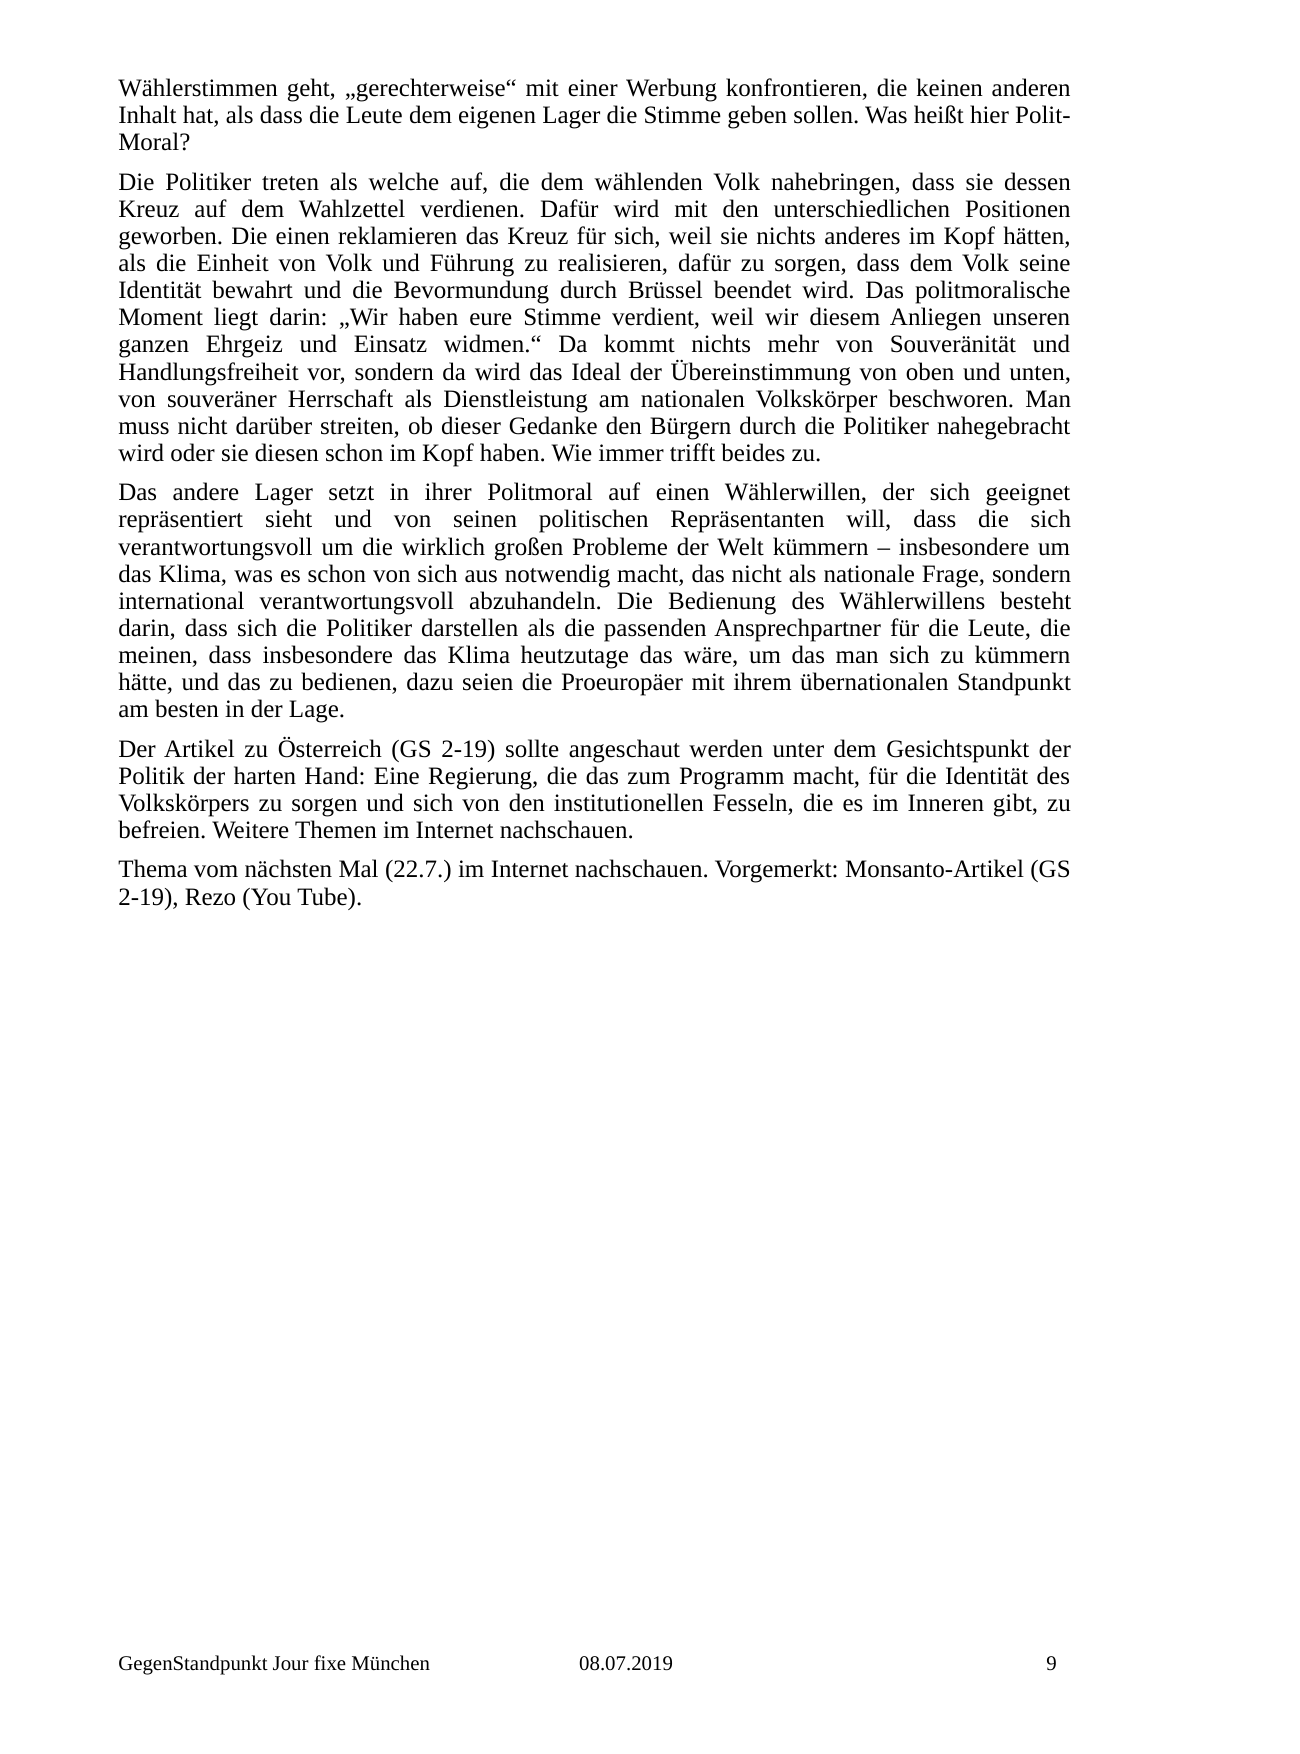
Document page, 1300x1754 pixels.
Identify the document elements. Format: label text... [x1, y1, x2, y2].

text Wählerstimmen geht, „gerechterweise“ mit einer Werbung konfrontieren, die keinen anderen Inhalt hat, als dass die Leute dem eigenen Lager die Stimme geben sollen. Was heißt hier Polit-Moral? [118, 75, 1072, 156]
text Der Artikel zu Österreich (GS 2-19) sollte angeschaut werden unter dem Gesichtspunkt der Politik der harten Hand: Eine Regierung, die das zum Programm macht, für die Identität des Volkskörpers zu sorgen und sich von den institutionellen Fesseln, die es im Inneren gibt, zu befreien. Weitere Themen im Internet nachschauen. [118, 735, 1072, 844]
text Thema vom nächsten Mal (22.7.) im Internet nachschauen. Vorgemerkt: Monsanto-Artikel (GS 2-19), Rezo (You Tube). [118, 856, 1072, 910]
text Die Politiker treten als welche auf, die dem wählenden Volk nahebringen, dass sie dessen Kreuz auf dem Wahlzettel verdienen. Dafür wird mit den unterschiedlichen Positionen geworben. Die einen reklamieren das Kreuz für sich, weil sie nichts anderes im Kopf hätten, als die Einheit von Volk und Führung zu realisieren, dafür zu sorgen, dass dem Volk seine Identität bewahrt und die Bevormundung durch Brüssel beendet wird. Das politmoralische Moment liegt darin: „Wir haben eure Stimme verdient, weil wir diesem Anliegen unseren ganzen Ehrgeiz und Einsatz widmen.“ Da kommt nichts mehr von Souveränität und Handlungsfreiheit vor, sondern da wird das Ideal der Übereinstimmung von oben und unten, von souveräner Herrschaft als Dienstleistung am nationalen Volkskörper beschworen. Man muss nicht darüber streiten, ob dieser Gedanke den Bürgern durch die Politiker nahegebracht wird oder sie diesen schon im Kopf haben. Wie immer trifft beides zu. [118, 169, 1072, 467]
text Das andere Lager setzt in ihrer Politmoral auf einen Wählerwillen, der sich geeignet repräsentiert sieht und von seinen politischen Repräsentanten will, dass die sich verantwortungsvoll um die wirklich großen Probleme der Welt kümmern – insbesondere um das Klima, was es schon von sich aus notwendig macht, das nicht als nationale Frage, sondern international verantwortungsvoll abzuhandeln. Die Bedienung des Wählerwillens besteht darin, dass sich die Politiker darstellen als die passenden Ansprechpartner für die Leute, die meinen, dass insbesondere das Klima heutzutage das wäre, um das man sich zu kümmern hätte, und das zu bedienen, dazu seien die Proeuropäer mit ihrem übernationalen Standpunkt am besten in der Lage. [118, 479, 1072, 723]
